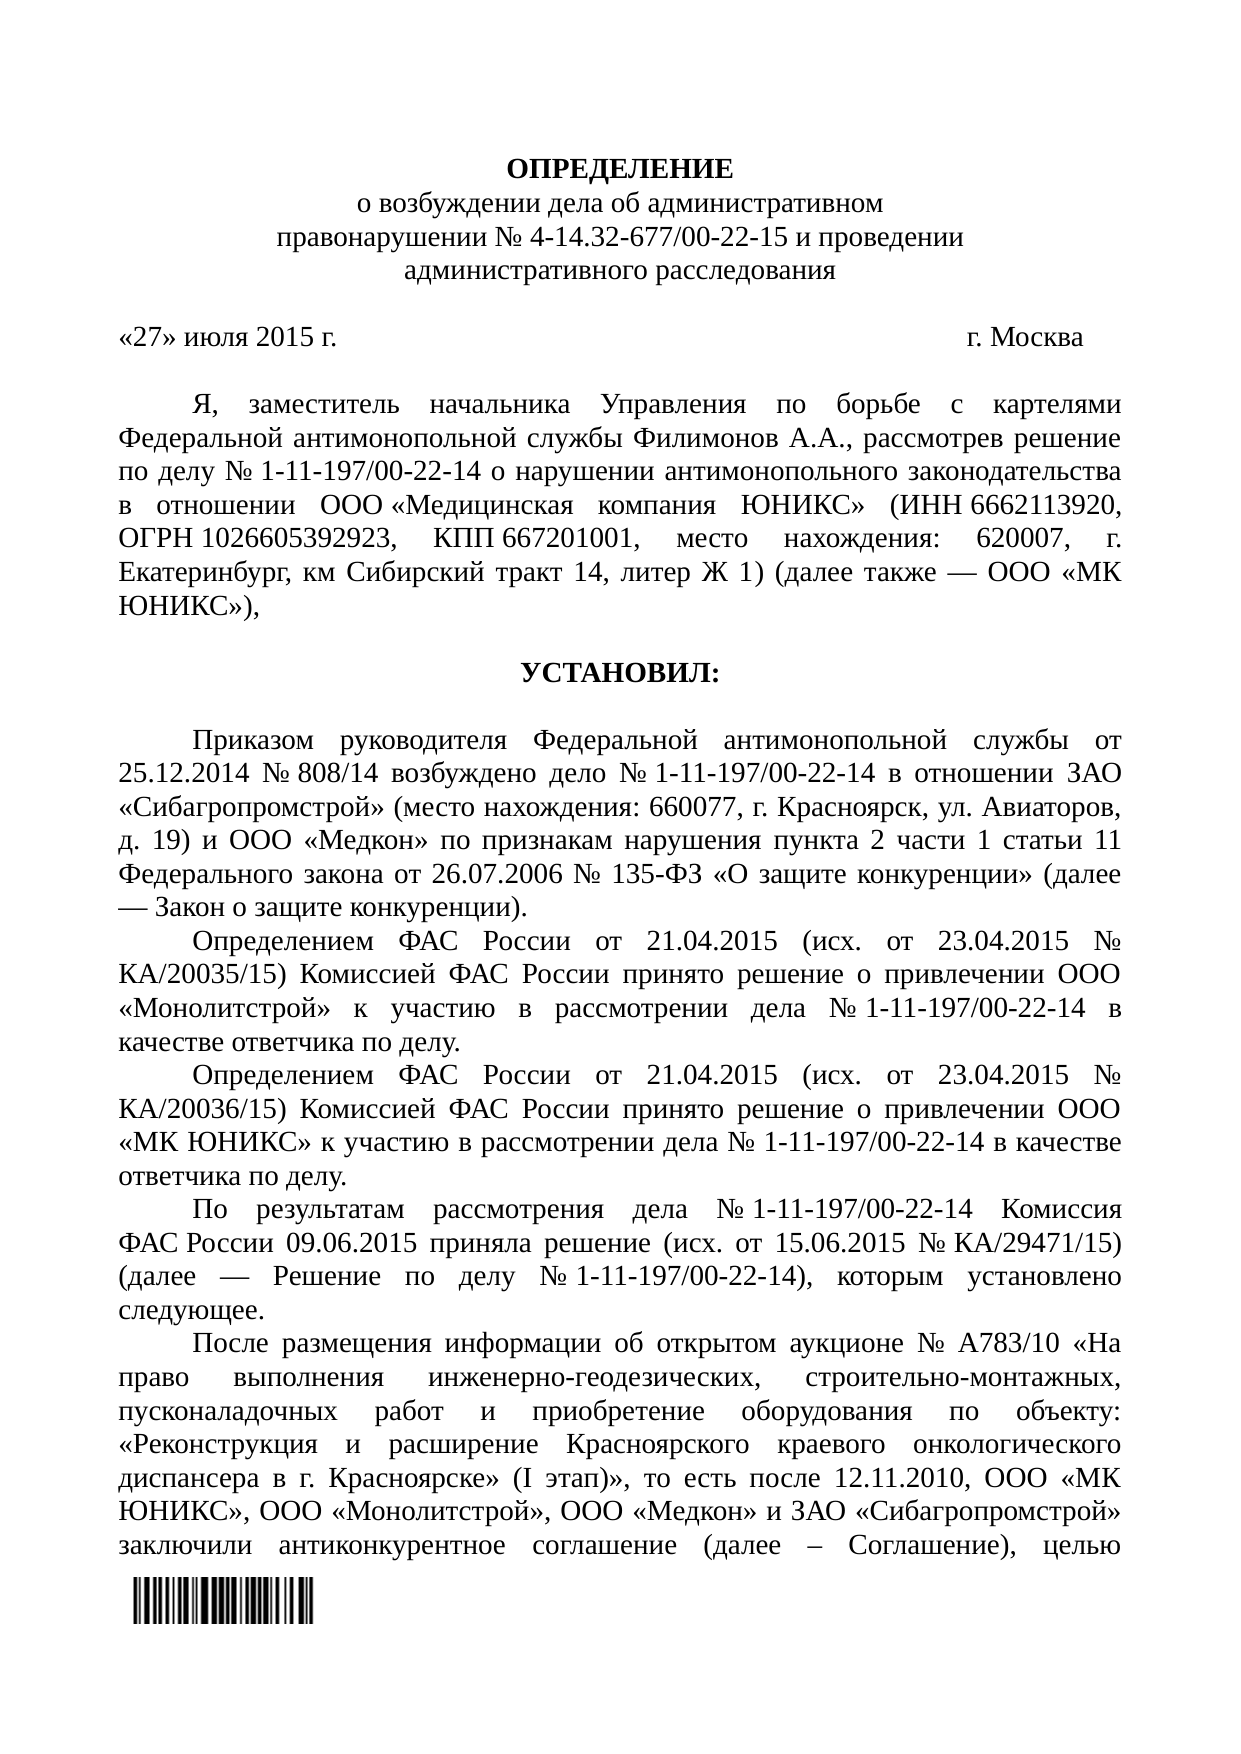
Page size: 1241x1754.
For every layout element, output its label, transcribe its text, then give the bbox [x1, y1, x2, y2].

text УСТАНОВИЛ: [118, 655, 1122, 688]
text Приказом руководителя Федеральной антимонопольной службы от 25.12.2014 № 808/14 возбуждено дело № 1-11-197/00-22-14 в отношении ЗАО «Сибагропромстрой» (место нахождения: 660077, г. Красноярск, ул. Авиаторов, д. 19) и ООО «Медкон» по признакам нарушения пункта 2 части 1 статьи 11 Федерального закона от 26.07.2006 № 135-ФЗ «О защите конкуренции» (далее — Закон о защите конкуренции). [118, 722, 1122, 923]
text Определением ФАС России от 21.04.2015 (исх. от 23.04.2015 № КА/20036/15) Комиссией ФАС России принято решение о привлечении ООО «МК ЮНИКС» к участию в рассмотрении дела № 1-11-197/00-22-14 в качестве ответчика по делу. [118, 1057, 1122, 1191]
text После размещения информации об открытом аукционе № А783/10 «На право выполнения инженерно-геодезических, строительно-монтажных, пусконаладочных работ и приобретение оборудования по объекту: «Реконструкция и расширение Красноярского краевого онкологического диспансера в г. Красноярске» (I этап)», то есть после 12.11.2010, ООО «МК ЮНИКС», ООО «Монолитстрой», ООО «Медкон» и ЗАО «Сибагропромстрой» заключили антиконкурентное соглашение (далее – Соглашение), целью [118, 1326, 1122, 1560]
text административного расследования [118, 252, 1122, 286]
text ОПРЕДЕЛЕНИЕ [118, 152, 1122, 185]
text правонарушении № 4-14.32-677/00-22-15 и проведении [118, 219, 1122, 252]
text «27» июля 2015 г. г. Москва [118, 319, 1122, 353]
text о возбуждении дела об административном [118, 185, 1122, 219]
text По результатам рассмотрения дела № 1-11-197/00-22-14 Комиссия ФАС России 09.06.2015 приняла решение (исх. от 15.06.2015 № КА/29471/15) (далее — Решение по делу № 1-11-197/00-22-14), которым установлено следующее. [118, 1191, 1122, 1326]
text Определением ФАС России от 21.04.2015 (исх. от 23.04.2015 № КА/20035/15) Комиссией ФАС России принято решение о привлечении ООО «Монолитстрой» к участию в рассмотрении дела № 1-11-197/00-22-14 в качестве ответчика по делу. [118, 923, 1122, 1057]
picture [118, 1577, 331, 1624]
text Я, заместитель начальника Управления по борьбе с картелями Федеральной антимонопольной службы Филимонов А.А., рассмотрев решение по делу № 1-11-197/00-22-14 о нарушении антимонопольного законодательства в отношении ООО «Медицинская компания ЮНИКС» (ИНН 6662113920, ОГРН 1026605392923, КПП 667201001, место нахождения: 620007, г. Екатеринбург, км Сибирский тракт 14, литер Ж 1) (далее также — ООО «МК ЮНИКС»), [118, 386, 1122, 621]
